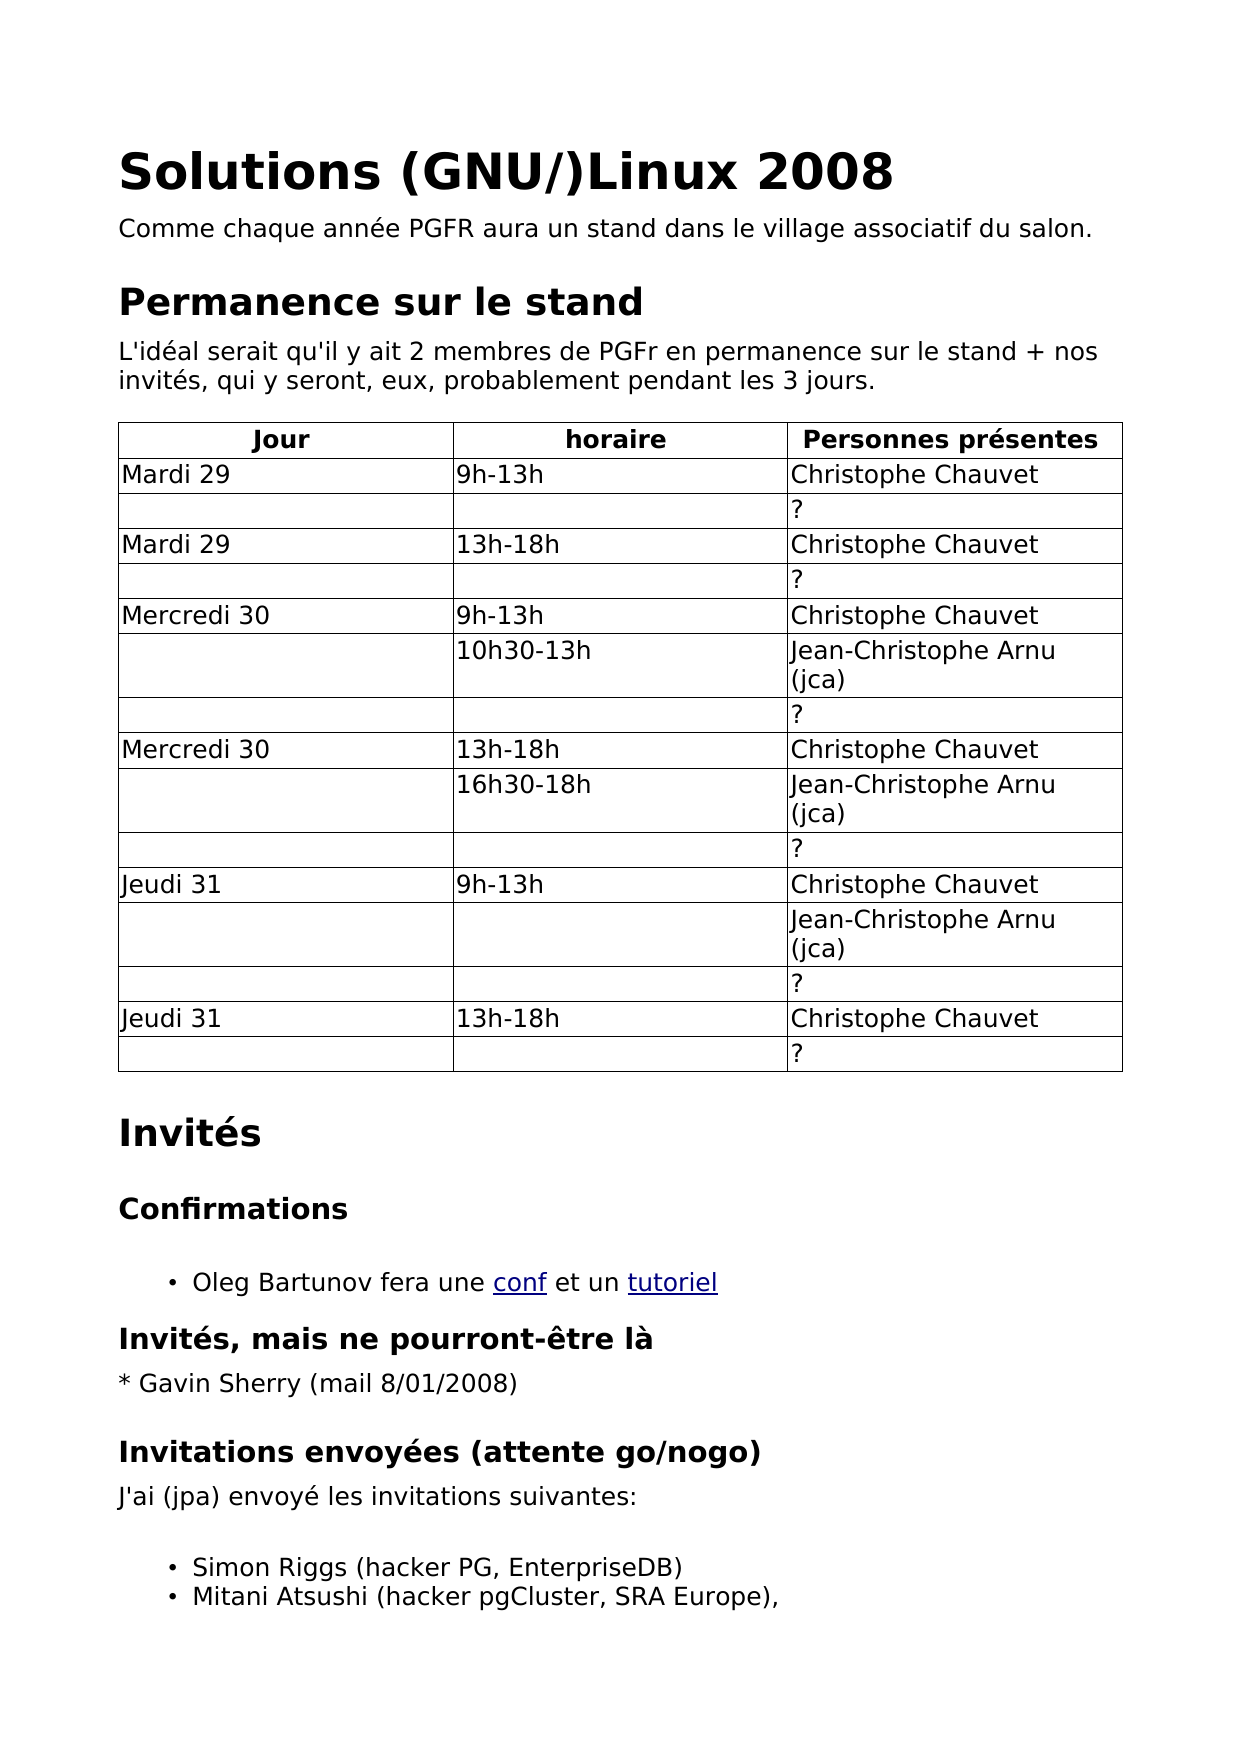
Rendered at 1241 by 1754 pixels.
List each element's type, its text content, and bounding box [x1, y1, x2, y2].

table_cell Mardi 29 [119, 459, 453, 492]
subtitle Invités [118, 1111, 1122, 1155]
table_cell [119, 698, 453, 732]
table_cell [119, 1037, 453, 1071]
table_cell Christophe Chauvet [788, 1002, 1122, 1036]
table_cell [454, 903, 787, 966]
table_cell 13h-18h [454, 529, 787, 563]
table_cell 9h-13h [454, 599, 787, 633]
table_cell Jean-Christophe Arnu (jca) [788, 769, 1122, 832]
list Oleg Bartunov fera une conf et un tutoriel [177, 1268, 1122, 1298]
subtitle Permanence sur le stand [118, 281, 1122, 324]
text Comme chaque année PGFR aura un stand dans le village associatif du salon. [118, 214, 1122, 243]
table_cell Mercredi 30 [119, 599, 453, 633]
table_cell [454, 698, 787, 732]
table_cell Jean-Christophe Arnu (jca) [788, 903, 1122, 966]
table_header Personnes présentes [788, 423, 1122, 457]
table_cell [119, 564, 453, 598]
table_cell ? [788, 698, 1122, 732]
table_cell 10h30-13h [454, 634, 787, 697]
table_header Jour [119, 423, 453, 457]
table_cell [119, 494, 453, 528]
text * Gavin Sherry (mail 8/01/2008) [118, 1369, 1122, 1398]
list Simon Riggs (hacker PG, EnterpriseDB) [177, 1553, 1122, 1582]
table_cell 9h-13h [454, 868, 787, 902]
table_cell Jeudi 31 [119, 1002, 453, 1036]
table_cell 13h-18h [454, 1002, 787, 1036]
table_cell Christophe Chauvet [788, 459, 1122, 492]
table_cell ? [788, 833, 1122, 867]
table_cell [119, 833, 453, 867]
table_cell Christophe Chauvet [788, 529, 1122, 563]
table_cell ? [788, 564, 1122, 598]
table_cell Jeudi 31 [119, 868, 453, 902]
text L'idéal serait qu'il y ait 2 membres de PGFr en permanence sur le stand + nos invités, qui y seront, eux, probablement pendant les 3 jours. [118, 337, 1122, 395]
list Mitani Atsushi (hacker pgCluster, SRA Europe), [177, 1582, 1122, 1612]
table_cell [454, 967, 787, 1001]
subtitle Invitations envoyées (attente go/nogo) [118, 1436, 1122, 1470]
subtitle Invités, mais ne pourront-être là [118, 1323, 1122, 1357]
table_cell ? [788, 1037, 1122, 1071]
table_cell 16h30-18h [454, 769, 787, 832]
table_cell [119, 903, 453, 966]
table_cell ? [788, 494, 1122, 528]
table_cell [119, 634, 453, 697]
table_cell Jean-Christophe Arnu (jca) [788, 634, 1122, 697]
subtitle Confirmations [118, 1192, 1122, 1226]
table_cell Mardi 29 [119, 529, 453, 563]
subtitle Solutions (GNU/)Linux 2008 [118, 143, 1122, 201]
table_header horaire [454, 423, 787, 457]
table_cell [454, 1037, 787, 1071]
table_cell 13h-18h [454, 733, 787, 767]
table_cell Christophe Chauvet [788, 868, 1122, 902]
table_cell [454, 833, 787, 867]
table_cell [119, 967, 453, 1001]
table_cell Christophe Chauvet [788, 733, 1122, 767]
table_cell 9h-13h [454, 459, 787, 492]
table_cell [454, 564, 787, 598]
text J'ai (jpa) envoyé les invitations suivantes: [118, 1482, 1122, 1511]
table_cell Mercredi 30 [119, 733, 453, 767]
table_cell Christophe Chauvet [788, 599, 1122, 633]
table_cell ? [788, 967, 1122, 1001]
table_cell [119, 769, 453, 832]
table_cell [454, 494, 787, 528]
